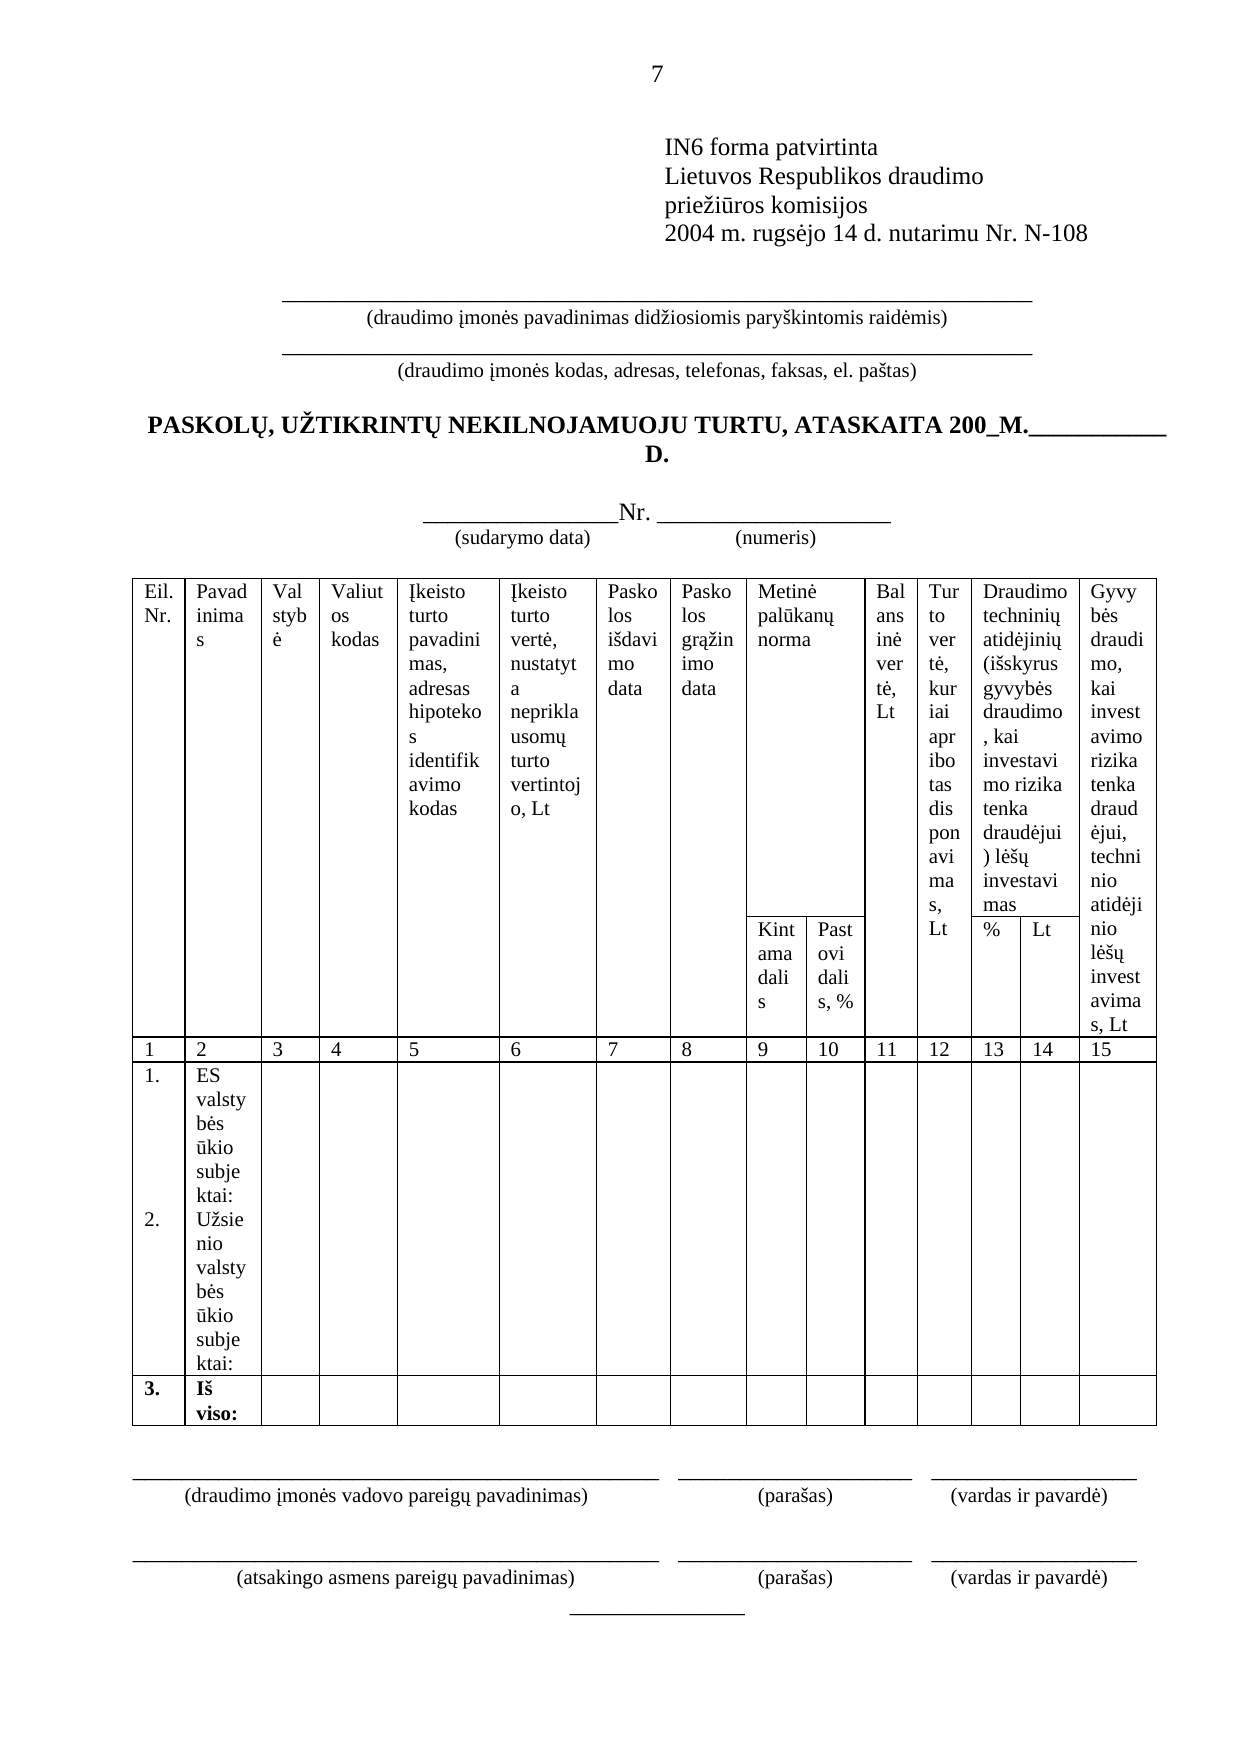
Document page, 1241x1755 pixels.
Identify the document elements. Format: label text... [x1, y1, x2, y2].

table_cell 10 [807, 1038, 864, 1061]
table_cell [262, 1207, 319, 1375]
table_cell 2 [186, 1038, 261, 1061]
table_cell [398, 1063, 499, 1207]
table_cell [972, 1376, 1020, 1424]
table_header Metinė palūkanų norma [747, 579, 864, 916]
text IN6 forma patvirtinta [133, 132, 1181, 161]
table_header Draudimo techninių atidėjinių (išskyrus gyvybės draudimo, kai investavimo rizika tenka draudėjui) lėšų investavimas [972, 579, 1079, 916]
table_header Balansinė vertė, Lt [866, 579, 917, 1036]
table_cell [747, 1207, 806, 1375]
table_cell [671, 1376, 746, 1424]
table_cell 12 [918, 1038, 971, 1061]
table_cell [398, 1207, 499, 1375]
table_cell Iš viso: [186, 1376, 261, 1424]
table_cell [866, 1207, 917, 1375]
table_cell [262, 1376, 319, 1424]
table_cell [1080, 1207, 1156, 1375]
table_header Įkeisto turto vertė, nustatyta nepriklausomų turto vertintojo, Lt [500, 579, 596, 1036]
table_cell 4 [320, 1038, 397, 1061]
text Lietuvos Respublikos draudimo [133, 161, 1181, 190]
table_cell 5 [398, 1038, 499, 1061]
text (sudarymo data) (numeris) [133, 525, 1181, 549]
table_cell [1021, 1207, 1079, 1375]
table_cell [398, 1376, 499, 1424]
table_header Eil. Nr. [133, 579, 184, 1036]
table_cell [972, 1207, 1020, 1375]
text (draudimo įmonės kodas, adresas, telefonas, faksas, el. paštas) [133, 357, 1181, 382]
table_cell [918, 1207, 971, 1375]
table_cell [597, 1207, 670, 1375]
table_cell [1021, 1376, 1079, 1424]
table_cell ES valstybės ūkio subjektai: [186, 1063, 261, 1207]
table_cell 14 [1021, 1038, 1079, 1061]
table_cell [500, 1376, 596, 1424]
table_cell [500, 1063, 596, 1207]
table_cell % [972, 917, 1020, 1036]
table_header Paskolos grąžinimo data [671, 579, 746, 1036]
text (atsakingo asmens pareigų pavadinimas) (parašas) (vardas ir pavardė) [133, 1564, 1181, 1589]
text ______________ [133, 1589, 1181, 1617]
table_header Turto vertė, kuriai apribotas disponavimas, Lt [918, 579, 971, 1036]
table_cell [1080, 1376, 1156, 1424]
text Nr. [133, 497, 1181, 525]
table_cell 3. [133, 1376, 184, 1424]
table_header Valstybė [262, 579, 319, 1036]
table_cell [918, 1063, 971, 1207]
table_cell 11 [866, 1038, 917, 1061]
table_cell 6 [500, 1038, 596, 1061]
table_cell 13 [972, 1038, 1020, 1061]
table_cell [807, 1063, 864, 1207]
table_cell 1. [133, 1063, 184, 1207]
table_cell 2. [133, 1207, 184, 1375]
table_cell Lt [1021, 917, 1079, 1036]
table_cell Kintama dalis [747, 917, 806, 1036]
table_header Paskolos išdavimo data [597, 579, 670, 1036]
table_cell [262, 1063, 319, 1207]
table_cell [597, 1376, 670, 1424]
table_cell [807, 1376, 864, 1424]
table_cell [671, 1207, 746, 1375]
table_cell [597, 1063, 670, 1207]
table_cell Užsienio valstybės ūkio subjektai: [186, 1207, 261, 1375]
table_cell Pastovi dalis, % [807, 917, 864, 1036]
text (draudimo įmonės vadovo pareigų pavadinimas) (parašas) (vardas ir pavardė) [133, 1483, 1181, 1507]
text 2004 m. rugsėjo 14 d. nutarimu Nr. N-108 [133, 218, 1181, 247]
table_cell 3 [262, 1038, 319, 1061]
table_cell [320, 1207, 397, 1375]
text priežiūros komisijos [133, 190, 1181, 218]
table_header Gyvybės draudimo, kai investavimo rizika tenka draudėjui, techninio atidėjinio lėšų investavimas, Lt [1080, 579, 1156, 1036]
table_cell [671, 1063, 746, 1207]
table_cell 15 [1080, 1038, 1156, 1061]
table_cell [1080, 1063, 1156, 1207]
text ____________________________________________________________ [133, 276, 1181, 305]
table_cell [866, 1376, 917, 1424]
table_cell [747, 1376, 806, 1424]
table_header Įkeisto turto pavadinimas, adresas hipotekos identifikavimo kodas [398, 579, 499, 1036]
text PASKOLŲ, UŽTIKRINTŲ NEKILNOJAMUOJU TURTU, ATASKAITA 200_M.___________ D. [133, 410, 1181, 468]
table_cell 9 [747, 1038, 806, 1061]
text (draudimo įmonės pavadinimas didžiosiomis paryškintomis raidėmis) [133, 305, 1181, 329]
table_header Pavadinimas [186, 579, 261, 1036]
table_cell 7 [597, 1038, 670, 1061]
table_cell [320, 1376, 397, 1424]
table_cell [918, 1376, 971, 1424]
table_cell [500, 1207, 596, 1375]
table_cell [807, 1207, 864, 1375]
table_cell [972, 1063, 1020, 1207]
table_cell 8 [671, 1038, 746, 1061]
text ____________________________________________________________ [133, 329, 1181, 357]
table_header Valiutos kodas [320, 579, 397, 1036]
table_cell [320, 1063, 397, 1207]
table_cell [866, 1063, 917, 1207]
table_cell 1 [133, 1038, 184, 1061]
table_cell [747, 1063, 806, 1207]
table_cell [1021, 1063, 1079, 1207]
